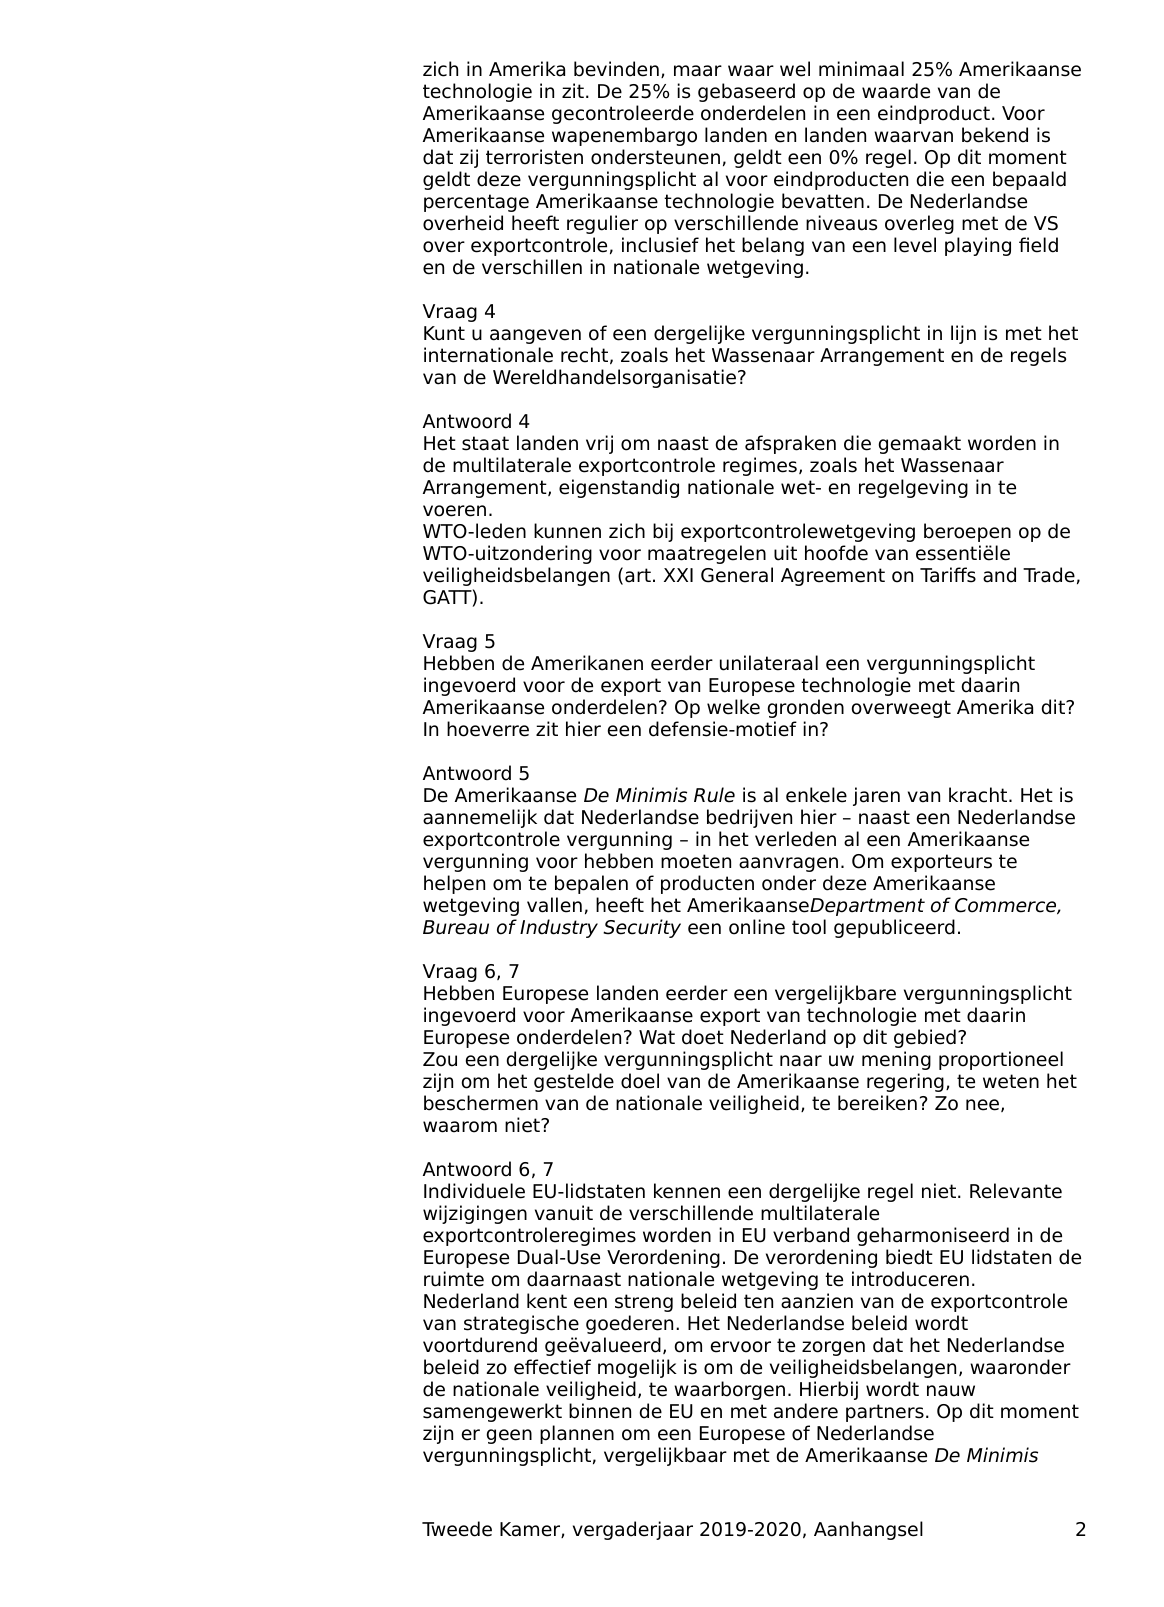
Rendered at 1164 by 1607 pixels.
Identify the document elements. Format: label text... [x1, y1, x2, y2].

text Individuele EU-lidstaten kennen een dergelijke regel niet. Relevante wijzigingen vanuit de verschillende multilaterale exportcontroleregimes worden in EU verband geharmoniseerd in de Europese Dual-Use Verordening. De verordening biedt EU lidstaten de ruimte om daarnaast nationale wetgeving te introduceren. [422, 1181, 1087, 1291]
text Antwoord 6, 7 [422, 1159, 1087, 1181]
text Hebben Europese landen eerder een vergelijkbare vergunningsplicht ingevoerd voor Amerikaanse export van technologie met daarin Europese onderdelen? Wat doet Nederland op dit gebied? [422, 983, 1087, 1049]
text Nederland kent een streng beleid ten aanzien van de exportcontrole van strategische goederen. Het Nederlandse beleid wordt voortdurend geëvalueerd, om ervoor te zorgen dat het Nederlandse beleid zo effectief mogelijk is om de veiligheidsbelangen, waaronder de nationale veiligheid, te waarborgen. Hierbij wordt nauw samengewerkt binnen de EU en met andere partners. Op dit moment zijn er geen plannen om een Europese of Nederlandse vergunningsplicht, vergelijkbaar met de Amerikaanse De Minimis [422, 1291, 1087, 1467]
text Antwoord 4 [422, 411, 1087, 433]
text Vraag 4 [422, 301, 1087, 323]
text Hebben de Amerikanen eerder unilateraal een vergunningsplicht ingevoerd voor de export van Europese technologie met daarin Amerikaanse onderdelen? Op welke gronden overweegt Amerika dit? In hoeverre zit hier een defensie-motief in? [422, 653, 1087, 741]
text De Amerikaanse De Minimis Rule is al enkele jaren van kracht. Het is aannemelijk dat Nederlandse bedrijven hier – naast een Nederlandse exportcontrole vergunning – in het verleden al een Amerikaanse vergunning voor hebben moeten aanvragen. Om exporteurs te helpen om te bepalen of producten onder deze Amerikaanse wetgeving vallen, heeft het AmerikaanseDepartment of Commerce, Bureau of Industry Security een online tool gepubliceerd. [422, 785, 1087, 939]
text Het staat landen vrij om naast de afspraken die gemaakt worden in de multilaterale exportcontrole regimes, zoals het Wassenaar Arrangement, eigenstandig nationale wet- en regelgeving in te voeren. [422, 433, 1087, 521]
text Zou een dergelijke vergunningsplicht naar uw mening proportioneel zijn om het gestelde doel van de Amerikaanse regering, te weten het beschermen van de nationale veiligheid, te bereiken? Zo nee, waarom niet? [422, 1049, 1087, 1137]
text Vraag 6, 7 [422, 961, 1087, 983]
text zich in Amerika bevinden, maar waar wel minimaal 25% Amerikaanse technologie in zit. De 25% is gebaseerd op de waarde van de Amerikaanse gecontroleerde onderdelen in een eindproduct. Voor Amerikaanse wapenembargo landen en landen waarvan bekend is dat zij terroristen ondersteunen, geldt een 0% regel. Op dit moment geldt deze vergunningsplicht al voor eindproducten die een bepaald percentage Amerikaanse technologie bevatten. De Nederlandse overheid heeft regulier op verschillende niveaus overleg met de VS over exportcontrole, inclusief het belang van een level playing field en de verschillen in nationale wetgeving. [422, 59, 1087, 279]
text Kunt u aangeven of een dergelijke vergunningsplicht in lijn is met het internationale recht, zoals het Wassenaar Arrangement en de regels van de Wereldhandelsorganisatie? [422, 323, 1087, 389]
text Antwoord 5 [422, 763, 1087, 785]
text Vraag 5 [422, 631, 1087, 653]
text WTO-leden kunnen zich bij exportcontrolewetgeving beroepen op de WTO-uitzondering voor maatregelen uit hoofde van essentiële veiligheidsbelangen (art. XXI General Agreement on Tariffs and Trade, GATT). [422, 521, 1087, 609]
